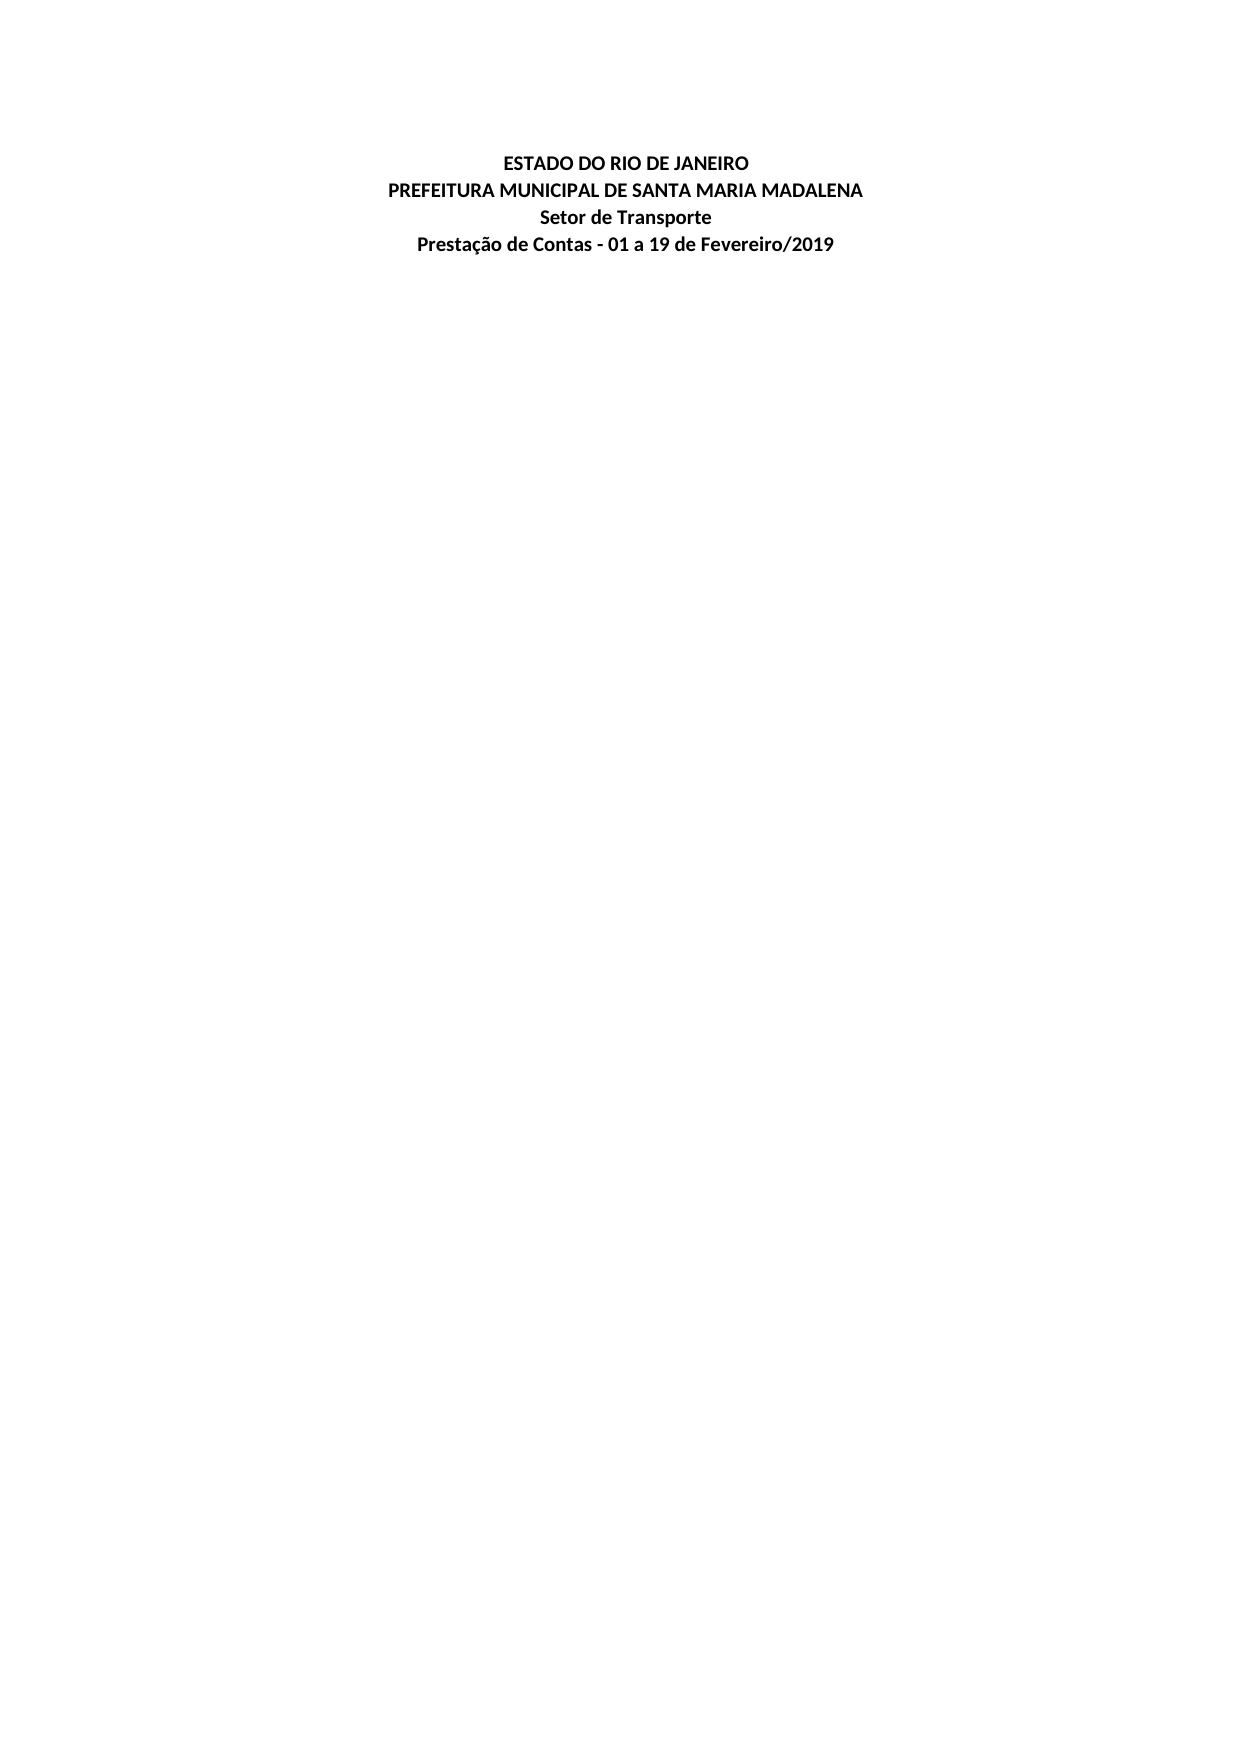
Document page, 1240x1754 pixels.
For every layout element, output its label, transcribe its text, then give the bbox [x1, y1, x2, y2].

text ESTADO DO RIO DE JANEIRO [162, 150, 1090, 175]
text Setor de Transporte [162, 204, 1089, 230]
text Prestação de Contas - 01 a 19 de Fevereiro/2019 [162, 232, 1089, 257]
text PREFEITURA MUNICIPAL DE SANTA MARIA MADALENA [388, 177, 1090, 203]
